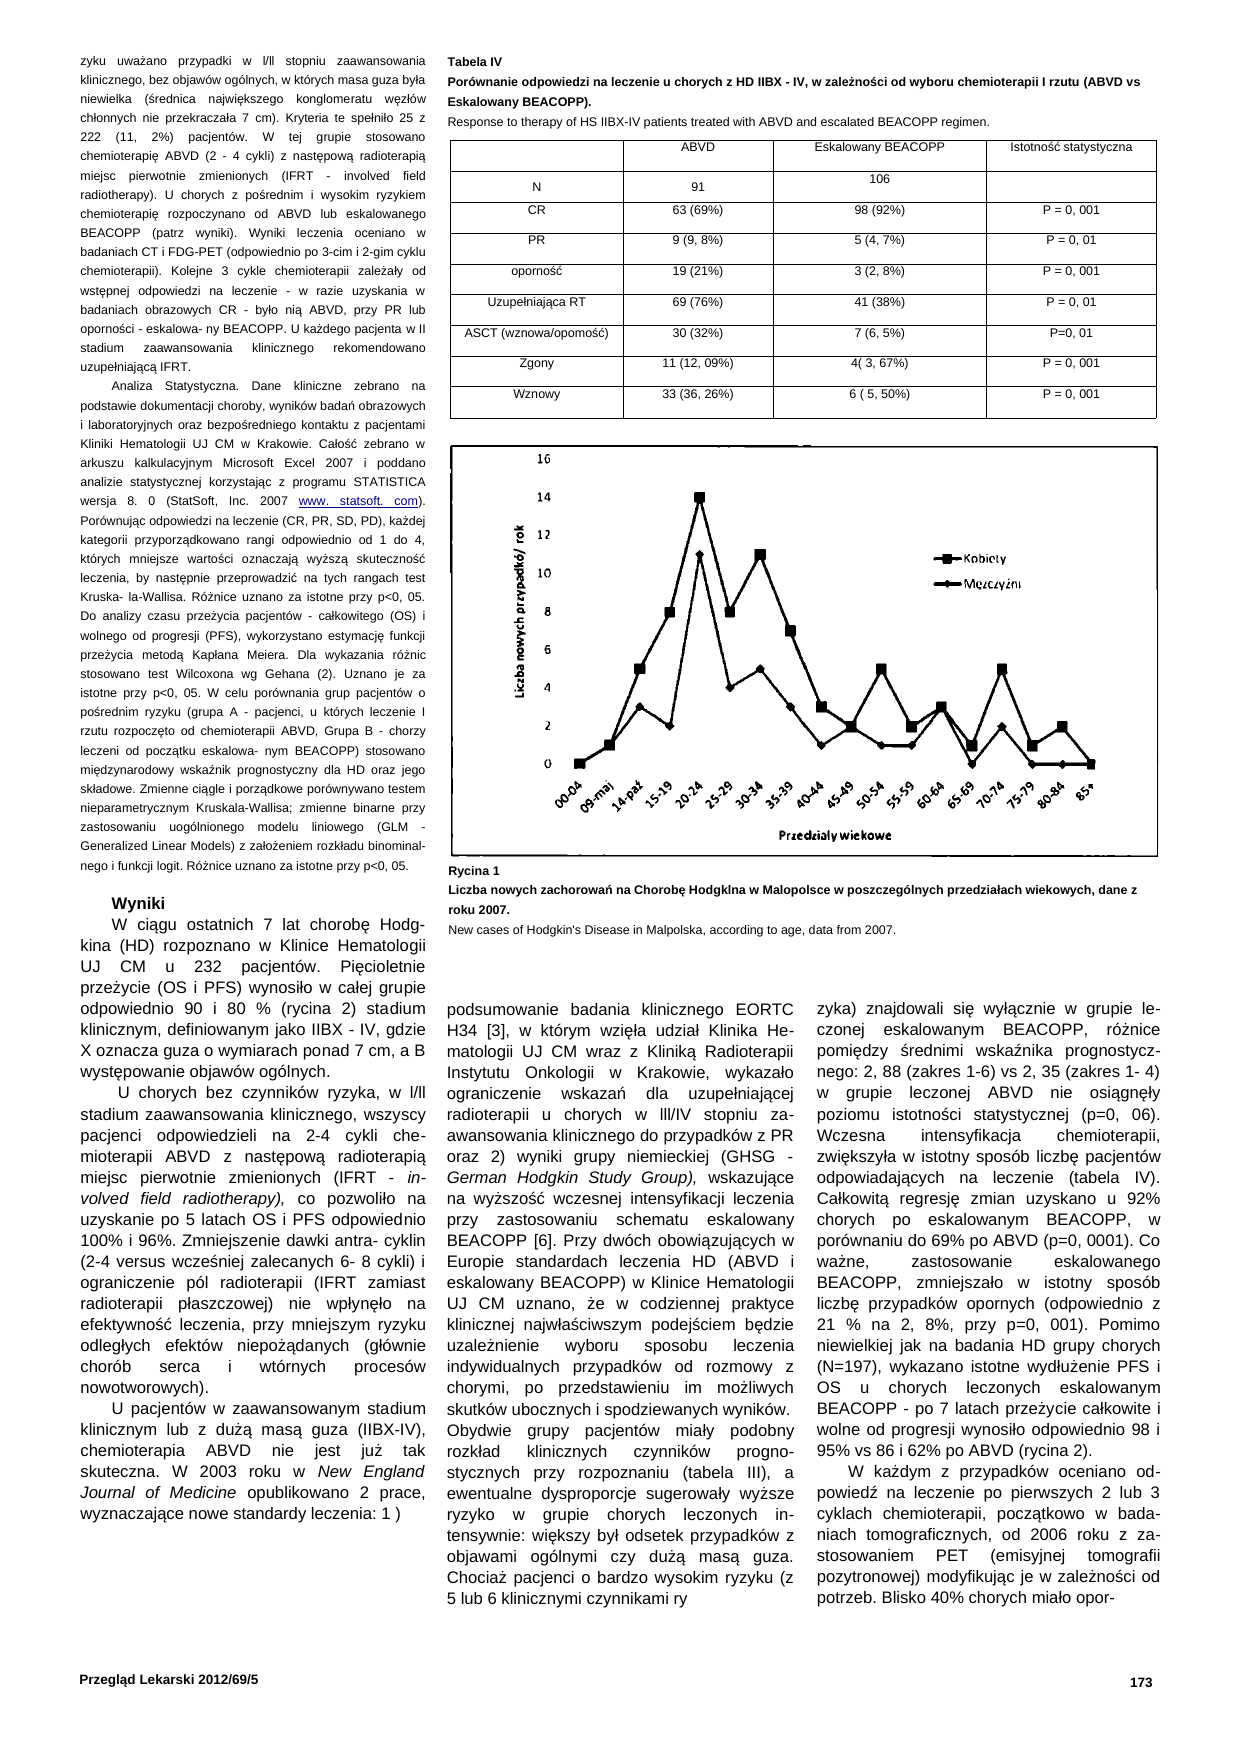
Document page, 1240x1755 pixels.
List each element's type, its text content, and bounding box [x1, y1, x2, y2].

text U pacjentów w zaawansowanym sta­dium klinicznym lub z dużą masą guza (IIBX-IV), chemioterapia ABVD nie jest już tak skuteczna. W 2003 roku w New England Journal of Medicine opublikowano 2 prace, wyznaczające nowe standardy leczenia: 1 ) [80, 1399, 426, 1523]
picture [450, 445, 1159, 857]
table_cell 5 (4, 7%) [774, 234, 986, 264]
table_cell P = 0, 01 [987, 295, 1156, 325]
table_cell N [451, 172, 623, 202]
table_cell [987, 172, 1156, 202]
table_cell P=0, 01 [987, 326, 1156, 356]
text Liczba nowych zachorowań na Chorobę Hodgklna w Malopolsce w poszczególnych przedziałach wiekowych, dane z roku 2007. [448, 883, 1159, 917]
text W ciągu ostatnich 7 lat chorobę Hodg- kina (HD) rozpoznano w Klinice Hematolo­gii UJ CM u 232 pacjentów. Pięcioletnie przeżycie (OS i PFS) wynosiło w całej gru­pie odpowiednio 90 i 80 % (rycina 2) sta­dium klinicznym, definiowanym jako IIBX - IV, gdzie X oznacza guza o wymiarach po­nad 7 cm, a B występowanie objawów ogól­nych. [80, 915, 426, 1081]
table_cell CR [451, 203, 623, 233]
text Tabela IV [447, 54, 1160, 69]
table_header [451, 141, 623, 171]
table_cell 30 (32%) [624, 326, 773, 356]
table_cell P = 0, 001 [987, 203, 1156, 233]
text Response to therapy of HS IIBX-IV patients treated with ABVD and escalated BEACOPP regimen. [447, 114, 1160, 129]
table_cell P = 0, 001 [987, 387, 1156, 418]
table_cell 9 (9, 8%) [624, 234, 773, 264]
table_header ABVD [624, 141, 773, 171]
text Obydwie grupy pacjentów miały podob­ny rozkład klinicznych czynników progno­stycznych przy rozpoznaniu (tabela III), a ewentualne dysproporcje sugerowały wy­ższe ryzyko w grupie chorych leczonych in­tensywnie: większy był odsetek przypad­ków z objawami ogólnymi czy dużą masą guza. Chociaż pacjenci o bardzo wysokim ryzyku (z 5 lub 6 klinicznymi czynnikami ry­ [447, 1420, 794, 1608]
text 173 [1130, 1675, 1158, 1691]
table_cell 69 (76%) [624, 295, 773, 325]
table_cell 19 (21%) [624, 265, 773, 294]
table_cell 91 [624, 172, 773, 202]
table_header Istotność statystyczna [987, 141, 1156, 171]
table_cell 4( 3, 67%) [774, 357, 986, 386]
text Rycina 1 [448, 863, 1159, 877]
text Analiza Statystyczna. Dane kliniczne zebrano na podstawie dokumentacji choroby, wyników badań obra­zowych i laboratoryjnych oraz bezpośredniego kontaktu z pacjentami Kliniki Hematologii UJ CM w Krakowie. Całość zebrano w arkuszu kalkulacyjnym Microsoft Excel 2007 i poddano analizie statystycznej korzystając z pro­gramu STATISTICA wersja 8. 0 (StatSoft, Inc. 2007 www. statsoft. com). Porównując odpowiedzi na lecze­nie (CR, PR, SD, PD), każdej kategorii przyporządko­wano rangi odpowiednio od 1 do 4, których mniejsze wartości oznaczają wyższą skuteczność leczenia, by następnie przeprowadzić na tych rangach test Kruska- la-Wallisa. Różnice uznano za istotne przy p<0, 05. Do analizy czasu przeżycia pacjentów - całkowitego (OS) i wolnego od progresji (PFS), wykorzystano estymację funkcji przeżycia metodą Kapłana Meiera. Dla wykaza­nia różnic stosowano test Wilcoxona wg Gehana (2). Uznano je za istotne przy p<0, 05. W celu porównania grup pacjentów o pośrednim ryzyku (grupa A - pacjenci, u których leczenie I rzutu rozpoczęto od chemioterapii ABVD, Grupa B - chorzy leczeni od początku eskalowa- nym BEACOPP) stosowano międzynarodowy wskaźnik prognostyczny dla HD oraz jego składowe. Zmienne cią­gle i porządkowe porównywano testem nieparametrycz­nym Kruskala-Wallisa; zmienne binarne przy zastoso­waniu uogólnionego modelu liniowego (GLM - Genera­lized Linear Models) z założeniem rozkładu binominal- nego i funkcji logit. Różnice uznano za istotne przy p<0, 05. [80, 379, 426, 872]
table_cell Uzupełniająca RT [451, 295, 623, 325]
table_cell 98 (92%) [774, 203, 986, 233]
table_cell P = 0, 001 [987, 357, 1156, 386]
text U chorych bez czynników ryzyka, w l/ll stadium zaawansowania klinicznego, wszy­scy pacjenci odpowiedzieli na 2-4 cykli che­mioterapii ABVD z następową radioterapią miejsc pierwotnie zmienionych (IFRT - in­volved field radiotherapy), co pozwoliło na uzyskanie po 5 latach OS i PFS odpowied­nio 100% i 96%. Zmniejszenie dawki antra- cyklin (2-4 versus wcześniej zalecanych 6- 8 cykli) i ograniczenie pól radioterapii (IFRT zamiast radioterapii płaszczowej) nie wpły­nęło na efektywność leczenia, przy mniej­szym ryzyku odległych efektów niepożąda­nych (głównie chorób serca i wtórnych pro­cesów nowotworowych). [80, 1083, 426, 1397]
text zyku uważano przypadki w l/ll stopniu zaawansowania klinicznego, bez objawów ogólnych, w których masa guza była niewielka (średnica największego konglome­ratu węzłów chłonnych nie przekraczała 7 cm). Kryteria te spełniło 25 z 222 (11, 2%) pacjentów. W tej grupie stosowano chemioterapię ABVD (2 - 4 cykli) z następo­wą radioterapią miejsc pierwotnie zmienionych (IFRT - involved field radiotherapy). U chorych z pośrednim i wy­sokim ryzykiem chemioterapię rozpoczynano od ABVD lub eskalowanego BEACOPP (patrz wyniki). Wyniki le­czenia oceniano w badaniach CT i FDG-PET (odpowied­nio po 3-cim i 2-gim cyklu chemioterapii). Kolejne 3 cy­kle chemioterapii zależały od wstępnej odpowiedzi na leczenie - w razie uzyskania w badaniach obrazowych CR - było nią ABVD, przy PR lub oporności - eskalowa- ny BEACOPP. U każdego pacjenta w II stadium zaawan­sowania klinicznego rekomendowano uzupełniającą IFRT. [80, 53, 426, 374]
text Porównanie odpowiedzi na leczenie u chorych z HD IIBX - IV, w zależności od wyboru chemioterapii I rzutu (ABVD vs Eskalowany BEACOPP). [447, 74, 1160, 109]
table_cell ASCT (wznowa/opomość) [451, 326, 623, 356]
table_cell 106 [774, 172, 986, 202]
text zyka) znajdowali się wyłącznie w grupie le­czonej eskalowanym BEACOPP, różnice pomiędzy średnimi wskaźnika prognostycz­nego: 2, 88 (zakres 1-6) vs 2, 35 (zakres 1- 4) w grupie leczonej ABVD nie osiągnęły poziomu istotności statystycznej (p=0, 06). Wczesna intensyfikacja chemioterapii, zwiększyła w istotny sposób liczbę pacjen­tów odpowiadających na leczenie (tabela IV). Całkowitą regresję zmian uzyskano u 92% chorych po eskalowanym BEACOPP, w porównaniu do 69% po ABVD (p=0, 0001). Co ważne, zastosowanie eskalowanego BEACOPP, zmniejszało w istotny sposób liczbę przypadków opornych (odpowiednio z 21 % na 2, 8%, przy p=0, 001). Pomimo niewielkiej jak na badania HD grupy cho­rych (N=197), wykazano istotne wydłu­żenie PFS i OS u chorych leczonych eska­lowanym BEACOPP - po 7 latach przeży­cie całkowite i wolne od progresji wynosiło odpowiednio 98 i 95% vs 86 i 62% po ABVD (rycina 2). [817, 999, 1161, 1460]
table_cell PR [451, 234, 623, 264]
table_cell 7 (6, 5%) [774, 326, 986, 356]
table_cell P = 0, 001 [987, 265, 1156, 294]
table_cell 3 (2, 8%) [774, 265, 986, 294]
text Przegląd Lekarski 2012/69/5 [79, 1672, 314, 1688]
table_cell oporność [451, 265, 623, 294]
table_cell 11 (12, 09%) [624, 357, 773, 386]
text podsumowanie badania klinicznego EORTC H34 [3], w którym wzięła udział Klinika He­matologii UJ CM wraz z Kliniką Radioterapii Instytutu Onkologii w Krakowie, wykazało ograniczenie wskazań dla uzupełniającej radioterapii u chorych w lll/IV stopniu za­awansowania klinicznego do przypadków z PR oraz 2) wyniki grupy niemieckiej (GHSG - German Hodgkin Study Group), wskazu­jące na wyższość wczesnej intensyfikacji leczenia przy zastosowaniu schematu eska­lowany BEACOPP [6]. Przy dwóch obowią­zujących w Europie standardach leczenia HD (ABVD i eskalowany BEACOPP) w Kli­nice Hematologii UJ CM uznano, że w co­dziennej praktyce klinicznej najwłaściwszym podejściem będzie uzależnienie wyboru spo­sobu leczenia indywidualnych przypadków od rozmowy z chorymi, po przedstawieniu im możliwych skutków ubocznych i spodzie­wanych wyników. [447, 999, 794, 1418]
table_cell Wznowy [451, 387, 623, 418]
table_cell P = 0, 01 [987, 234, 1156, 264]
text New cases of Hodgkin's Disease in Malpolska, according to age, data from 2007. [448, 923, 1159, 937]
table_cell 6 ( 5, 50%) [774, 387, 986, 418]
table_cell 63 (69%) [624, 203, 773, 233]
table_cell 41 (38%) [774, 295, 986, 325]
subtitle Wyniki [80, 894, 426, 913]
table_cell 33 (36, 26%) [624, 387, 773, 418]
table_cell Zgony [451, 357, 623, 386]
table_header Eskalowany BEACOPP [774, 141, 986, 171]
text W każdym z przypadków oceniano od­powiedź na leczenie po pierwszych 2 lub 3 cyklach chemioterapii, początkowo w bada­niach tomograficznych, od 2006 roku z za­stosowaniem PET (emisyjnej tomografii pozytronowej) modyfikując je w zależności od potrzeb. Blisko 40% chorych miało opor- [817, 1462, 1161, 1607]
